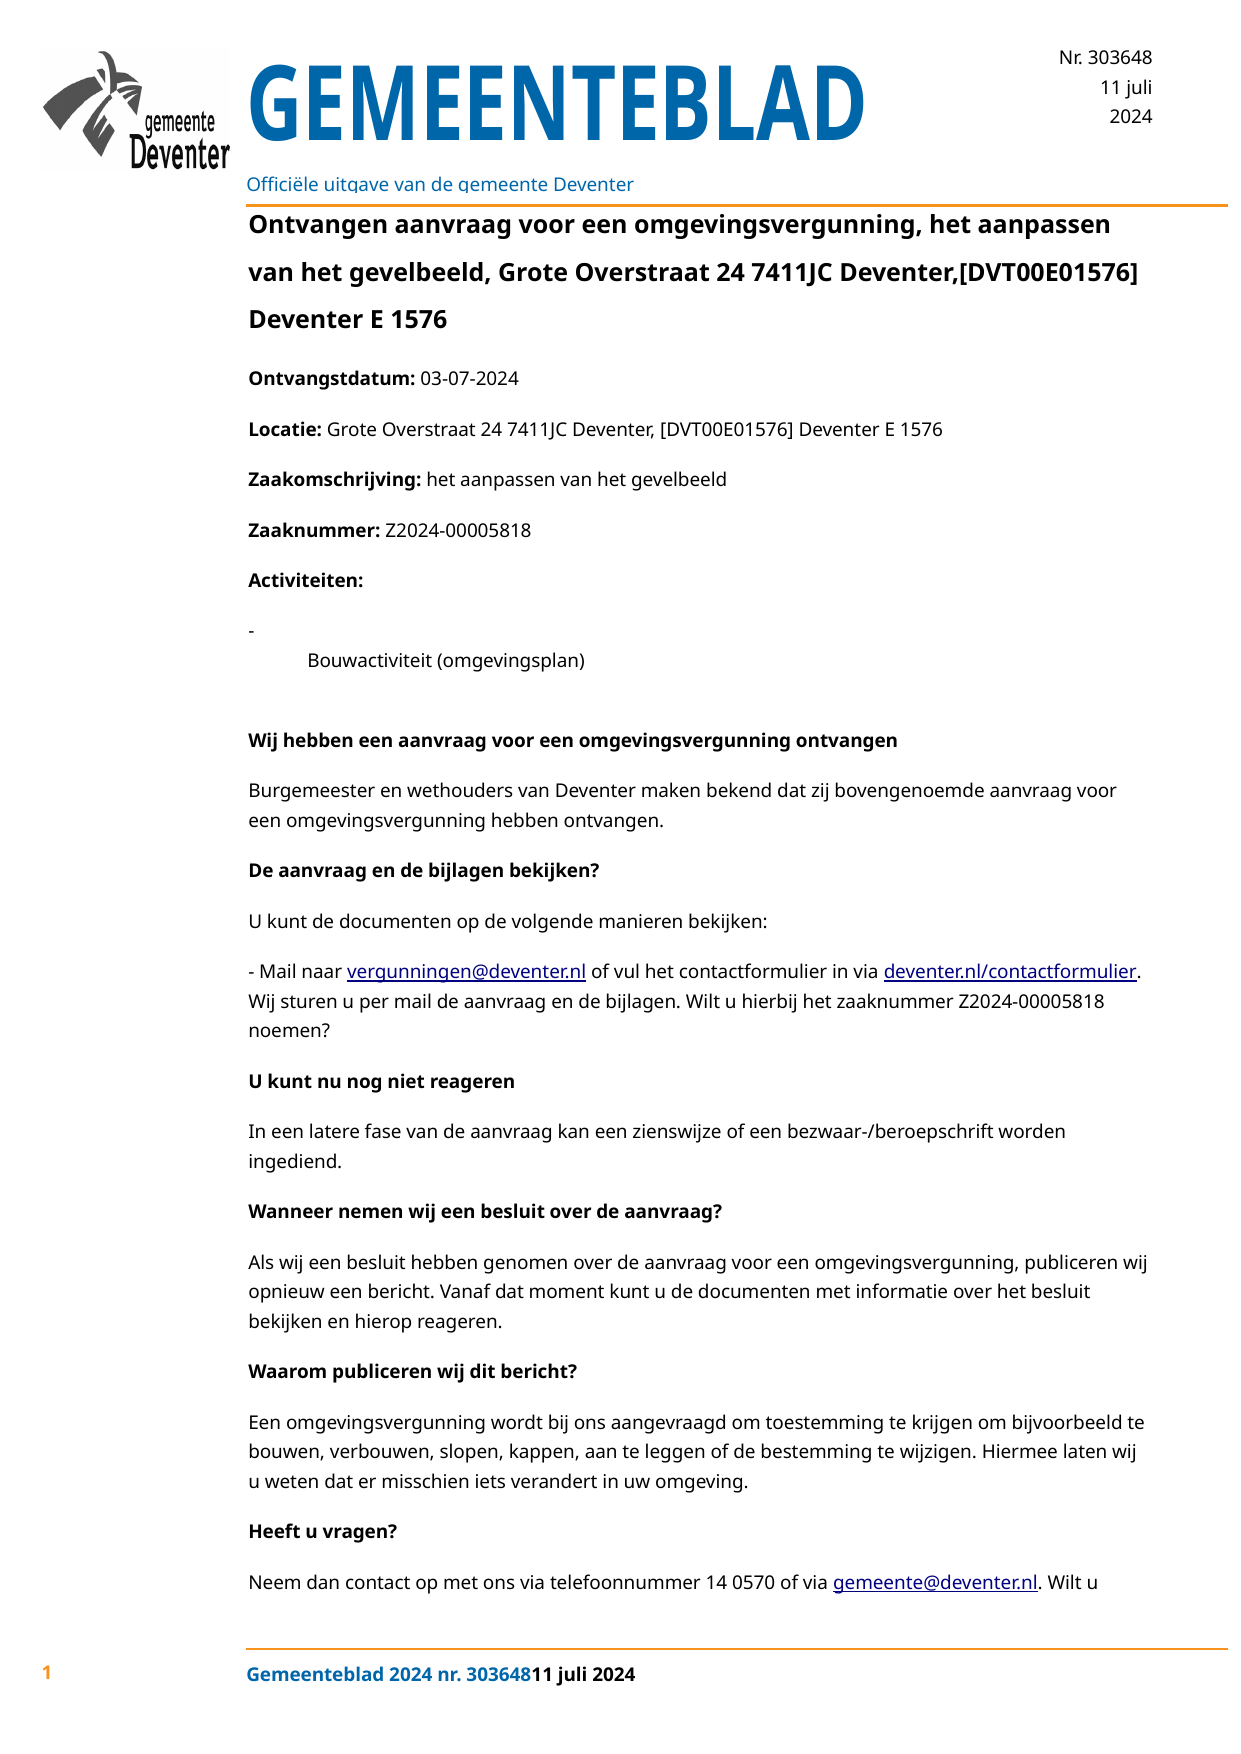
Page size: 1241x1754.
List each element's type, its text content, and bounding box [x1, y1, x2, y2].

text U kunt de documenten op de volgende manieren bekijken: [248, 908, 1152, 934]
text De aanvraag en de bijlagen bekijken? [248, 858, 1152, 883]
text Een omgevingsvergunning wordt bij ons aangevraagd om toestemming te krijgen om bijvoorbeeld te bouwen, verbouwen, slopen, kappen, aan te leggen of de bestemming te wijzigen. Hiermee laten wij u weten dat er misschien iets verandert in uw omgeving. [248, 1409, 1152, 1494]
text Activiteiten: [248, 567, 1152, 593]
text Burgemeester en wethouders van Deventer maken bekend dat zij bovengenoemde aanvraag voor een omgevingsvergunning hebben ontvangen. [248, 778, 1152, 833]
picture [41, 47, 231, 172]
text U kunt nu nog niet reageren [248, 1068, 1152, 1094]
text In een latere fase van de aanvraag kan een zienswijze of een bezwaar-/beroepschrift worden ingediend. [248, 1118, 1152, 1174]
text Waarom publiceren wij dit bericht? [248, 1358, 1152, 1384]
text - Mail naar vergunningen@deventer.nl of vul het contactformulier in via deventer.nl/contactformulier. Wij sturen u per mail de aanvraag en de bijlagen. Wilt u hierbij het zaaknummer Z2024-00005818 noemen? [248, 958, 1152, 1043]
text Heeft u vragen? [248, 1518, 1152, 1544]
text Neem dan contact op met ons via telefoonnummer 14 0570 of via gemeente@deventer.nl. Wilt u [248, 1569, 1152, 1594]
text Wanneer nemen wij een besluit over de aanvraag? [248, 1198, 1152, 1224]
list Bouwactiviteit (omgevingsplan) [248, 647, 1152, 673]
text Locatie: Grote Overstraat 24 7411JC Deventer, [DVT00E01576] Deventer E 1576 [248, 416, 1152, 442]
text Ontvangstdatum: 03-07-2024 [248, 366, 1152, 391]
text Zaaknummer: Z2024-00005818 [248, 517, 1152, 542]
text Ontvangen aanvraag voor een omgevingsvergunning, het aanpassen van het gevelbeeld, Grote Overstraat 24 7411JC Deventer,[DVT00E01576] Deventer E 1576 [248, 207, 1152, 336]
text Als wij een besluit hebben genomen over de aanvraag voor een omgevingsvergunning, publiceren wij opnieuw een bericht. Vanaf dat moment kunt u de documenten met informatie over het besluit bekijken en hierop reageren. [248, 1249, 1152, 1334]
text Wij hebben een aanvraag voor een omgevingsvergunning ontvangen [248, 727, 1152, 753]
text Zaakomschrijving: het aanpassen van het gevelbeeld [248, 466, 1152, 492]
